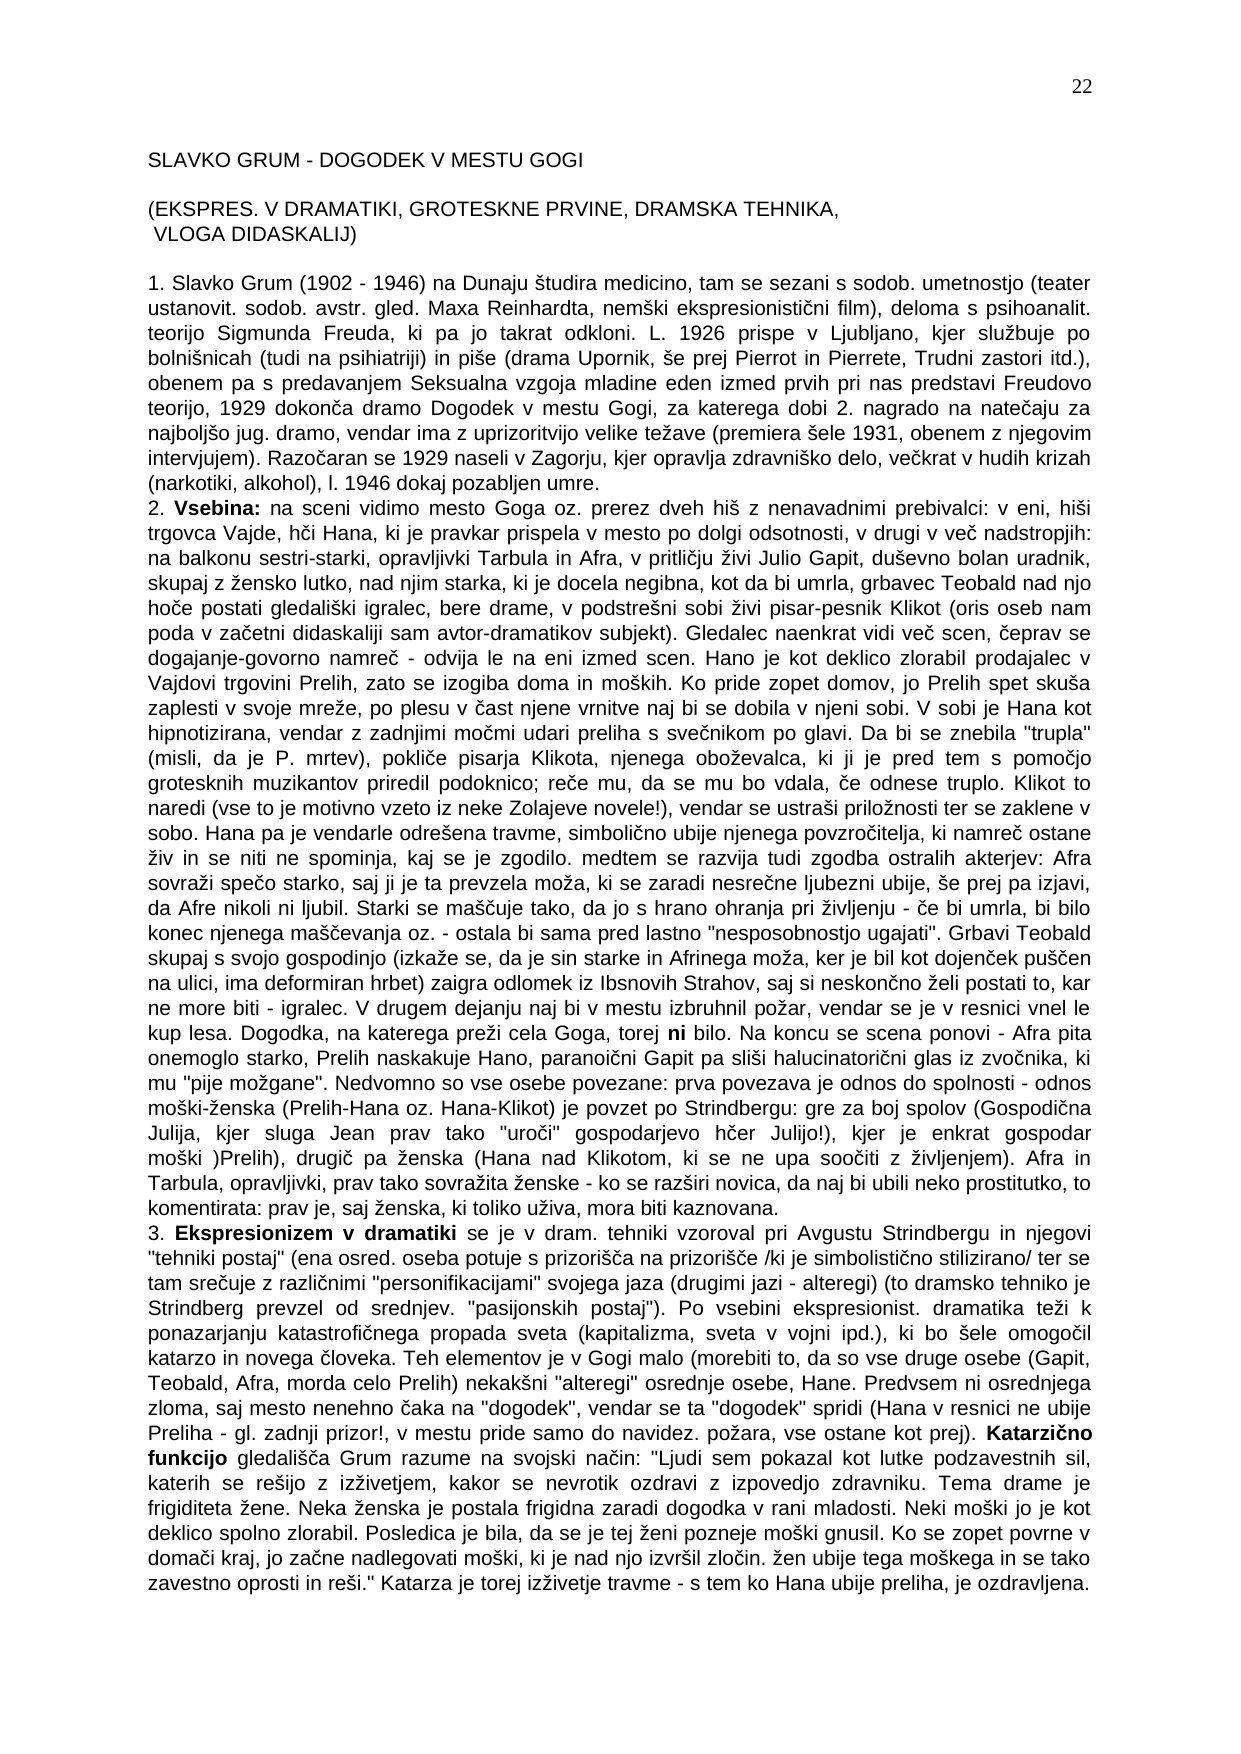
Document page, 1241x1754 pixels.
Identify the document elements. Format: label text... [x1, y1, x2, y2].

text (EKSPRES. V DRAMATIKI, GROTESKNE PRVINE, DRAMSKA TEHNIKA, [148, 197, 1093, 222]
text 2. Vsebina: na sceni vidimo mesto Goga oz. prerez dveh hiš z nenavadnimi prebivalci: v eni, hiši trgovca Vajde, hči Hana, ki je pravkar prispela v mesto po dolgi odsotnosti, v drugi v več nadstropjih: na balkonu sestri-starki, opravljivki Tarbula in Afra, v pritličju živi Julio Gapit, duševno bolan uradnik, skupaj z žensko lutko, nad njim starka, ki je docela negibna, kot da bi umrla, grbavec Teobald nad njo hoče postati gledališki igralec, bere drame, v podstrešni sobi živi pisar-pesnik Klikot (oris oseb nam poda v začetni didaskaliji sam avtor-dramatikov subjekt). Gledalec naenkrat vidi več scen, čeprav se dogajanje-govorno namreč - odvija le na eni izmed scen. Hano je kot deklico zlorabil prodajalec v Vajdovi trgovini Prelih, zato se izogiba doma in moških. Ko pride zopet domov, jo Prelih spet skuša zaplesti v svoje mreže, po plesu v čast njene vrnitve naj bi se dobila v njeni sobi. V sobi je Hana kot hipnotizirana, vendar z zadnjimi močmi udari preliha s svečnikom po glavi. Da bi se znebila "trupla" (misli, da je P. mrtev), pokliče pisarja Klikota, njenega oboževalca, ki ji je pred tem s pomočjo grotesknih muzikantov priredil podoknico; reče mu, da se mu bo vdala, če odnese truplo. Klikot to naredi (vse to je motivno vzeto iz neke Zolajeve novele!), vendar se ustraši priložnosti ter se zaklene v sobo. Hana pa je vendarle odrešena travme, simbolično ubije njenega povzročitelja, ki namreč ostane živ in se niti ne spominja, kaj se je zgodilo. medtem se razvija tudi zgodba ostralih akterjev: Afra sovraži spečo starko, saj ji je ta prevzela moža, ki se zaradi nesrečne ljubezni ubije, še prej pa izjavi, da Afre nikoli ni ljubil. Starki se maščuje tako, da jo s hrano ohranja pri življenju - če bi umrla, bi bilo konec njenega maščevanja oz. - ostala bi sama pred lastno "nesposobnostjo ugajati". Grbavi Teobald skupaj s svojo gospodinjo (izkaže se, da je sin starke in Afrinega moža, ker je bil kot dojenček puščen na ulici, ima deformiran hrbet) zaigra odlomek iz Ibsnovih Strahov, saj si neskončno želi postati to, kar ne more biti - igralec. V drugem dejanju naj bi v mestu izbruhnil požar, vendar se je v resnici vnel le kup lesa. Dogodka, na katerega preži cela Goga, torej ni bilo. Na koncu se scena ponovi - Afra pita onemoglo starko, Prelih naskakuje Hano, paranoični Gapit pa sliši halucinatorični glas iz zvočnika, ki mu "pije možgane". Nedvomno so vse osebe povezane: prva povezava je odnos do spolnosti - odnos moški-ženska (Prelih-Hana oz. Hana-Klikot) je povzet po Strindbergu: gre za boj spolov (Gospodična Julija, kjer sluga Jean prav tako "uroči" gospodarjevo hčer Julijo!), kjer je enkrat gospodar moški )Prelih), drugič pa ženska (Hana nad Klikotom, ki se ne upa soočiti z življenjem). Afra in Tarbula, opravljivki, prav tako sovražita ženske - ko se razširi novica, da naj bi ubili neko prostitutko, to komentirata: prav je, saj ženska, ki toliko uživa, mora biti kaznovana. [148, 496, 1093, 1221]
text 3. Ekspresionizem v dramatiki se je v dram. tehniki vzoroval pri Avgustu Strindbergu in njegovi "tehniki postaj" (ena osred. oseba potuje s prizorišča na prizorišče /ki je simbolistično stilizirano/ ter se tam srečuje z različnimi "personifikacijami" svojega jaza (drugimi jazi - alteregi) (to dramsko tehniko je Strindberg prevzel od srednjev. "pasijonskih postaj"). Po vsebini ekspresionist. dramatika teži k ponazarjanju katastrofičnega propada sveta (kapitalizma, sveta v vojni ipd.), ki bo šele omogočil katarzo in novega človeka. Teh elementov je v Gogi malo (morebiti to, da so vse druge osebe (Gapit, Teobald, Afra, morda celo Prelih) nekakšni "alteregi" osrednje osebe, Hane. Predvsem ni osrednjega zloma, saj mesto nenehno čaka na "dogodek", vendar se ta "dogodek" spridi (Hana v resnici ne ubije Preliha - gl. zadnji prizor!, v mestu pride samo do navidez. požara, vse ostane kot prej). Katarzično funkcijo gledališča Grum razume na svojski način: "Ljudi sem pokazal kot lutke podzavestnih sil, katerih se rešijo z izživetjem, kakor se nevrotik ozdravi z izpovedjo zdravniku. Tema drame je frigiditeta žene. Neka ženska je postala frigidna zaradi dogodka v rani mladosti. Neki moški jo je kot deklico spolno zlorabil. Posledica je bila, da se je tej ženi pozneje moški gnusil. Ko se zopet povrne v domači kraj, jo začne nadlegovati moški, ki je nad njo izvršil zločin. žen ubije tega moškega in se tako zavestno oprosti in reši." Katarza je torej izživetje travme - s tem ko Hana ubije preliha, je ozdravljena. [148, 1221, 1093, 1596]
text 1. Slavko Grum (1902 - 1946) na Dunaju študira medicino, tam se sezani s sodob. umetnostjo (teater ustanovit. sodob. avstr. gled. Maxa Reinhardta, nemški ekspresionistični film), deloma s psihoanalit. teorijo Sigmunda Freuda, ki pa jo takrat odkloni. L. 1926 prispe v Ljubljano, kjer službuje po bolnišnicah (tudi na psihiatriji) in piše (drama Upornik, še prej Pierrot in Pierrete, Trudni zastori itd.), obenem pa s predavanjem Seksualna vzgoja mladine eden izmed prvih pri nas predstavi Freudovo teorijo, 1929 dokonča dramo Dogodek v mestu Gogi, za katerega dobi 2. nagrado na natečaju za najboljšo jug. dramo, vendar ima z uprizoritvijo velike težave (premiera šele 1931, obenem z njegovim intervjujem). Razočaran se 1929 naseli v Zagorju, kjer opravlja zdravniško delo, večkrat v hudih krizah (narkotiki, alkohol), l. 1946 dokaj pozabljen umre. [148, 271, 1093, 496]
text VLOGA DIDASKALIJ) [148, 222, 1093, 247]
text SLAVKO GRUM - DOGODEK V MESTU GOGI [148, 148, 1093, 173]
